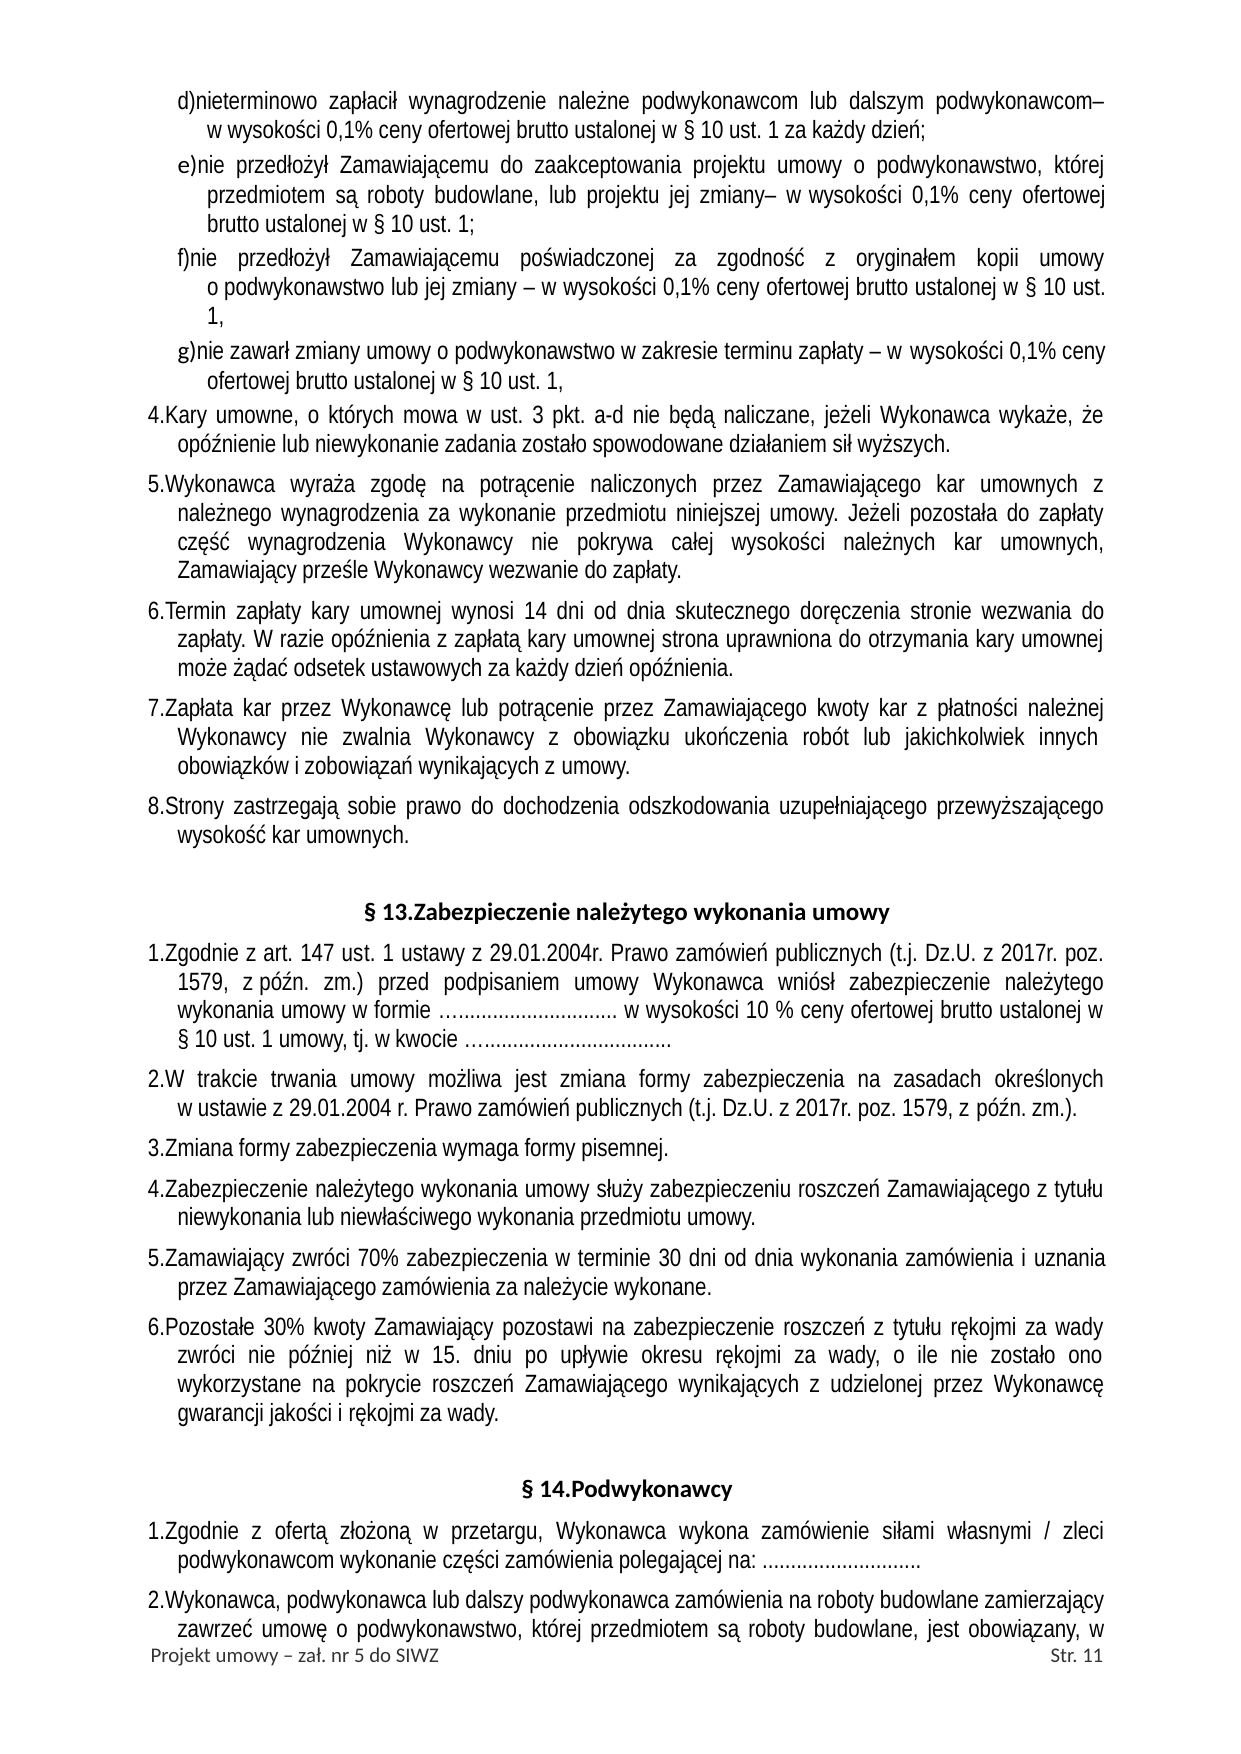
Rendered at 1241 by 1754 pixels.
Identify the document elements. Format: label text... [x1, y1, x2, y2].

list Termin zapłaty kary umownej wynosi 14 dni od dnia skutecznego doręczenia stronie wezwania do zapłaty. W razie opóźnienia z zapłatą kary umownej strona uprawniona do otrzymania kary umownej może żądać odsetek ustawowych za każdy dzień opóźnienia. [148, 596, 1106, 682]
list Pozostałe 30% kwoty Zamawiający pozostawi na zabezpieczenie roszczeń z tytułu rękojmi za wady zwróci nie później niż w 15. dniu po upływie okresu rękojmi za wady, o ile nie zostało ono wykorzystane na pokrycie roszczeń Zamawiającego wynikających z udzielonej przez Wykonawcę gwarancji jakości i rękojmi za wady. [148, 1312, 1106, 1426]
list nie przedłożył Zamawiającemu poświadczonej za zgodność z oryginałem kopii umowy o podwykonawstwo lub jej zmiany – w wysokości 0,1% ceny ofertowej brutto ustalonej w § 10 ust. 1, [177, 243, 1106, 329]
list Zgodnie z ofertą złożoną w przetargu, Wykonawca wykona zamówienie siłami własnymi / zleci podwykonawcom wykonanie części zamówienia polegającej na: ............................ [148, 1516, 1106, 1573]
list Zgodnie z art. 147 ust. 1 ustawy z 29.01.2004r. Prawo zamówień publicznych (t.j. Dz.U. z 2017r. poz. 1579, z późn. zm.) przed podpisaniem umowy Wykonawca wniósł zabezpieczenie należytego wykonania umowy w formie …............................ w wysokości 10 % ceny ofertowej brutto ustalonej w § 10 ust. 1 umowy, tj. w kwocie …................................. [148, 938, 1106, 1052]
list Wykonawca wyraża zgodę na potrącenie naliczonych przez Zamawiającego kar umownych z należnego wynagrodzenia za wykonanie przedmiotu niniejszej umowy. Jeżeli pozostała do zapłaty część wynagrodzenia Wykonawcy nie pokrywa całej wysokości należnych kar umownych, Zamawiający prześle Wykonawcy wezwanie do zapłaty. [148, 469, 1106, 584]
list Zabezpieczenie należytego wykonania umowy służy zabezpieczeniu roszczeń Zamawiającego z tytułu niewykonania lub niewłaściwego wykonania przedmiotu umowy. [148, 1174, 1106, 1231]
list Zmiana formy zabezpieczenia wymaga formy pisemnej. [148, 1133, 1106, 1162]
list Zapłata kar przez Wykonawcę lub potrącenie przez Zamawiającego kwoty kar z płatności należnej Wykonawcy nie zwalnia Wykonawcy z obowiązku ukończenia robót lub jakichkolwiek innych obowiązków i zobowiązań wynikających z umowy. [148, 693, 1106, 779]
list nie zawarł zmiany umowy o podwykonawstwo w zakresie terminu zapłaty – w wysokości 0,1% ceny ofertowej brutto ustalonej w § 10 ust. 1, [177, 335, 1106, 394]
list Kary umowne, o których mowa w ust. 3 pkt. a-d nie będą naliczane, jeżeli Wykonawca wykaże, że opóźnienie lub niewykonanie zadania zostało spowodowane działaniem sił wyższych. [148, 400, 1106, 458]
list nie przedłożył Zamawiającemu do zaakceptowania projektu umowy o podwykonawstwo, której przedmiotem są roboty budowlane, lub projektu jej zmiany– w wysokości 0,1% ceny ofertowej brutto ustalonej w § 10 ust. 1; [177, 149, 1106, 237]
subtitle Podwykonawcy [148, 1474, 1106, 1504]
list nieterminowo zapłacił wynagrodzenie należne podwykonawcom lub dalszym podwykonawcom– w wysokości 0,1% ceny ofertowej brutto ustalonej w § 10 ust. 1 za każdy dzień; [177, 86, 1106, 144]
list Strony zastrzegają sobie prawo do dochodzenia odszkodowania uzupełniającego przewyższającego wysokość kar umownych. [148, 791, 1106, 848]
list Zamawiający zwróci 70% zabezpieczenia w terminie 30 dni od dnia wykonania zamówienia i uznania przez Zamawiającego zamówienia za należycie wykonane. [148, 1243, 1106, 1300]
list Wykonawca, podwykonawca lub dalszy podwykonawca zamówienia na roboty budowlane zamierzający zawrzeć umowę o podwykonawstwo, której przedmiotem są roboty budowlane, jest obowiązany, w [148, 1585, 1106, 1642]
list W trakcie trwania umowy możliwa jest zmiana formy zabezpieczenia na zasadach określonych w ustawie z 29.01.2004 r. Prawo zamówień publicznych (t.j. Dz.U. z 2017r. poz. 1579, z późn. zm.). [148, 1064, 1106, 1122]
subtitle Zabezpieczenie należytego wykonania umowy [148, 896, 1106, 926]
